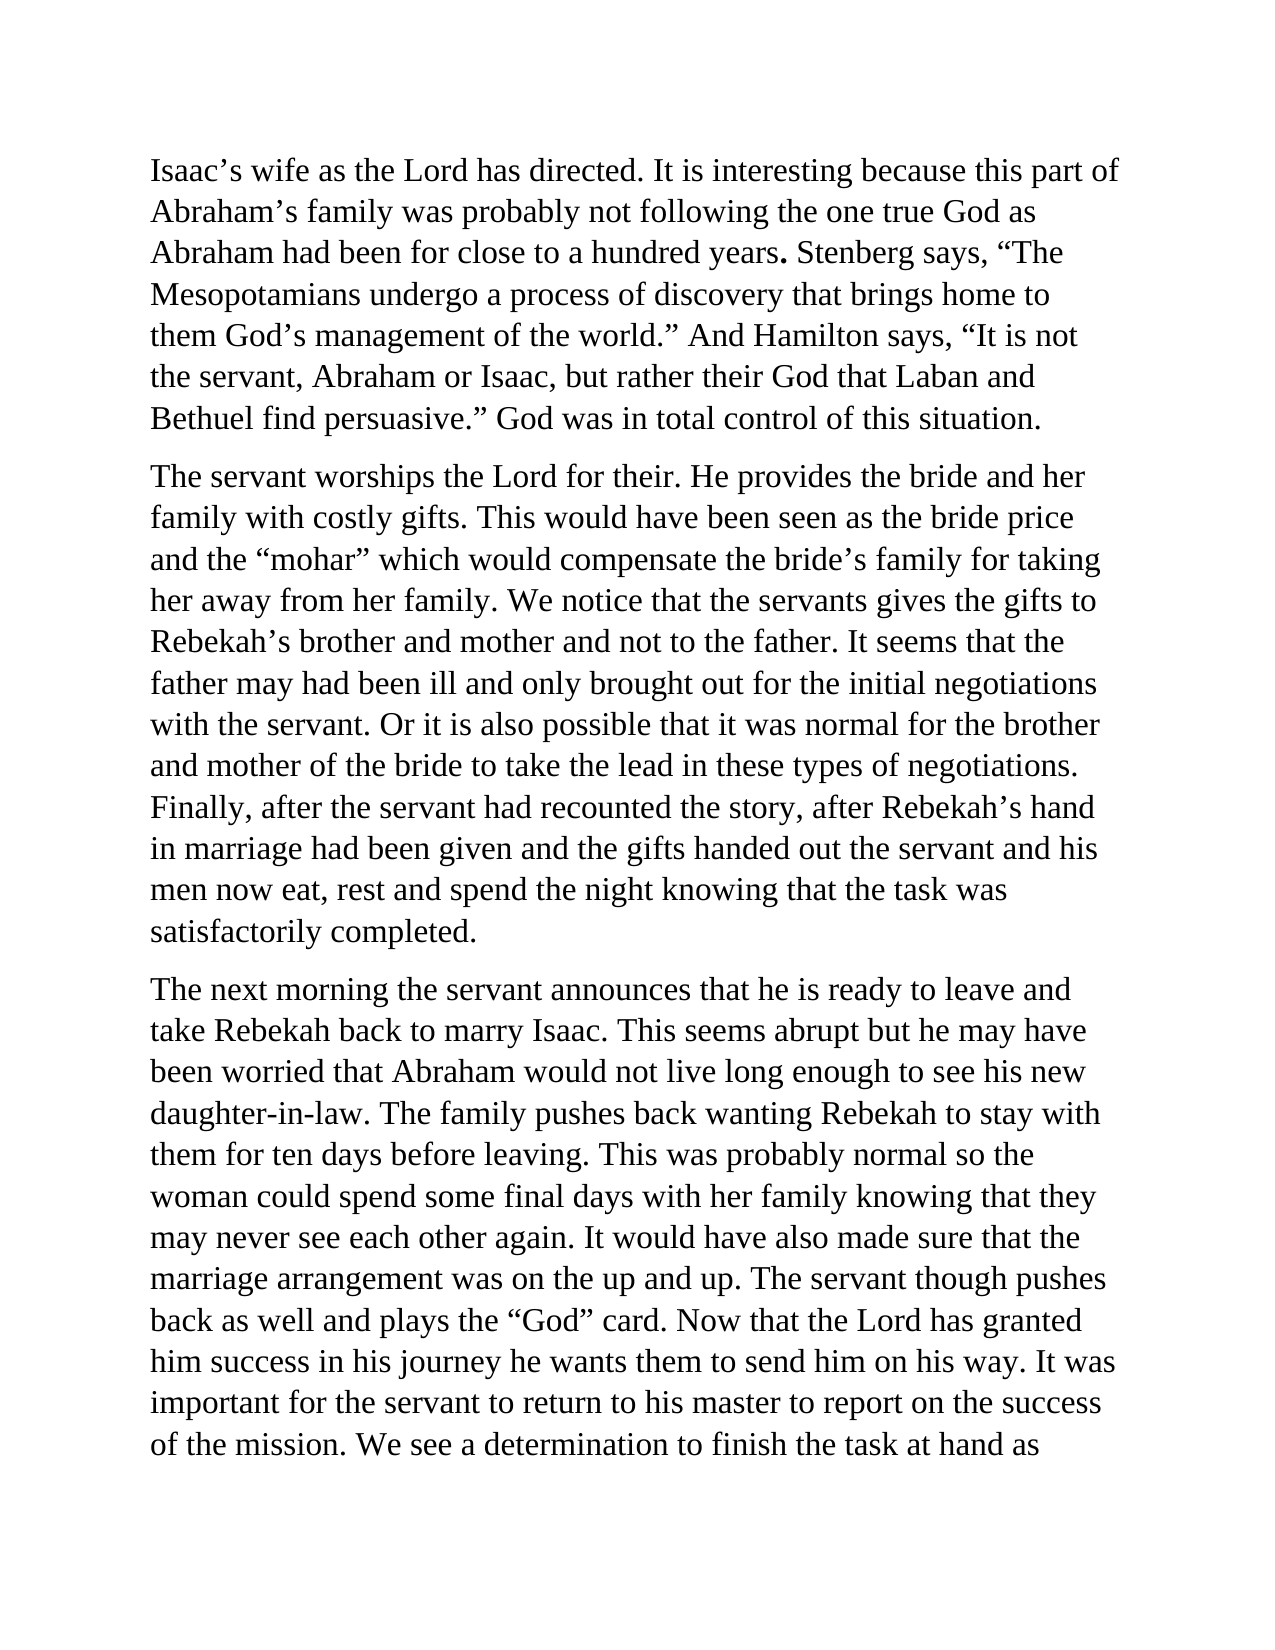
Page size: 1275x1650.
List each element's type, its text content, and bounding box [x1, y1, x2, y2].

text The next morning the servant announces that he is ready to leave and take Rebekah back to marry Isaac. This seems abrupt but he may have been worried that Abraham would not live long enough to see his new daughter-in-law. The family pushes back wanting Rebekah to stay with them for ten days before leaving. This was probably normal so the woman could spend some final days with her family knowing that they may never see each other again. It would have also made sure that the marriage arrangement was on the up and up. The servant though pushes back as well and plays the “God” card. Now that the Lord has granted him success in his journey he wants them to send him on his way. It was important for the servant to return to his master to report on the success of the mission. We see a determination to finish the task at hand as [150, 969, 1125, 1462]
text Isaac’s wife as the Lord has directed. It is interesting because this part of Abraham’s family was probably not following the one true God as Abraham had been for close to a hundred years. Stenberg says, “The Mesopotamians undergo a process of discovery that brings home to them God’s management of the world.” And Hamilton says, “It is not the servant, Abraham or Isaac, but rather their God that Laban and Bethuel find persuasive.” God was in total control of this situation. [150, 150, 1125, 436]
text The servant worships the Lord for their. He provides the bride and her family with costly gifts. This would have been seen as the bride price and the “mohar” which would compensate the bride’s family for taking her away from her family. We notice that the servants gives the gifts to Rebekah’s brother and mother and not to the father. It seems that the father may had been ill and only brought out for the initial negotiations with the servant. Or it is also possible that it was normal for the brother and mother of the bride to take the lead in these types of negotiations. Finally, after the servant had recounted the story, after Rebekah’s hand in marriage had been given and the gifts handed out the servant and his men now eat, rest and spend the night knowing that the task was satisfactorily completed. [150, 456, 1125, 949]
